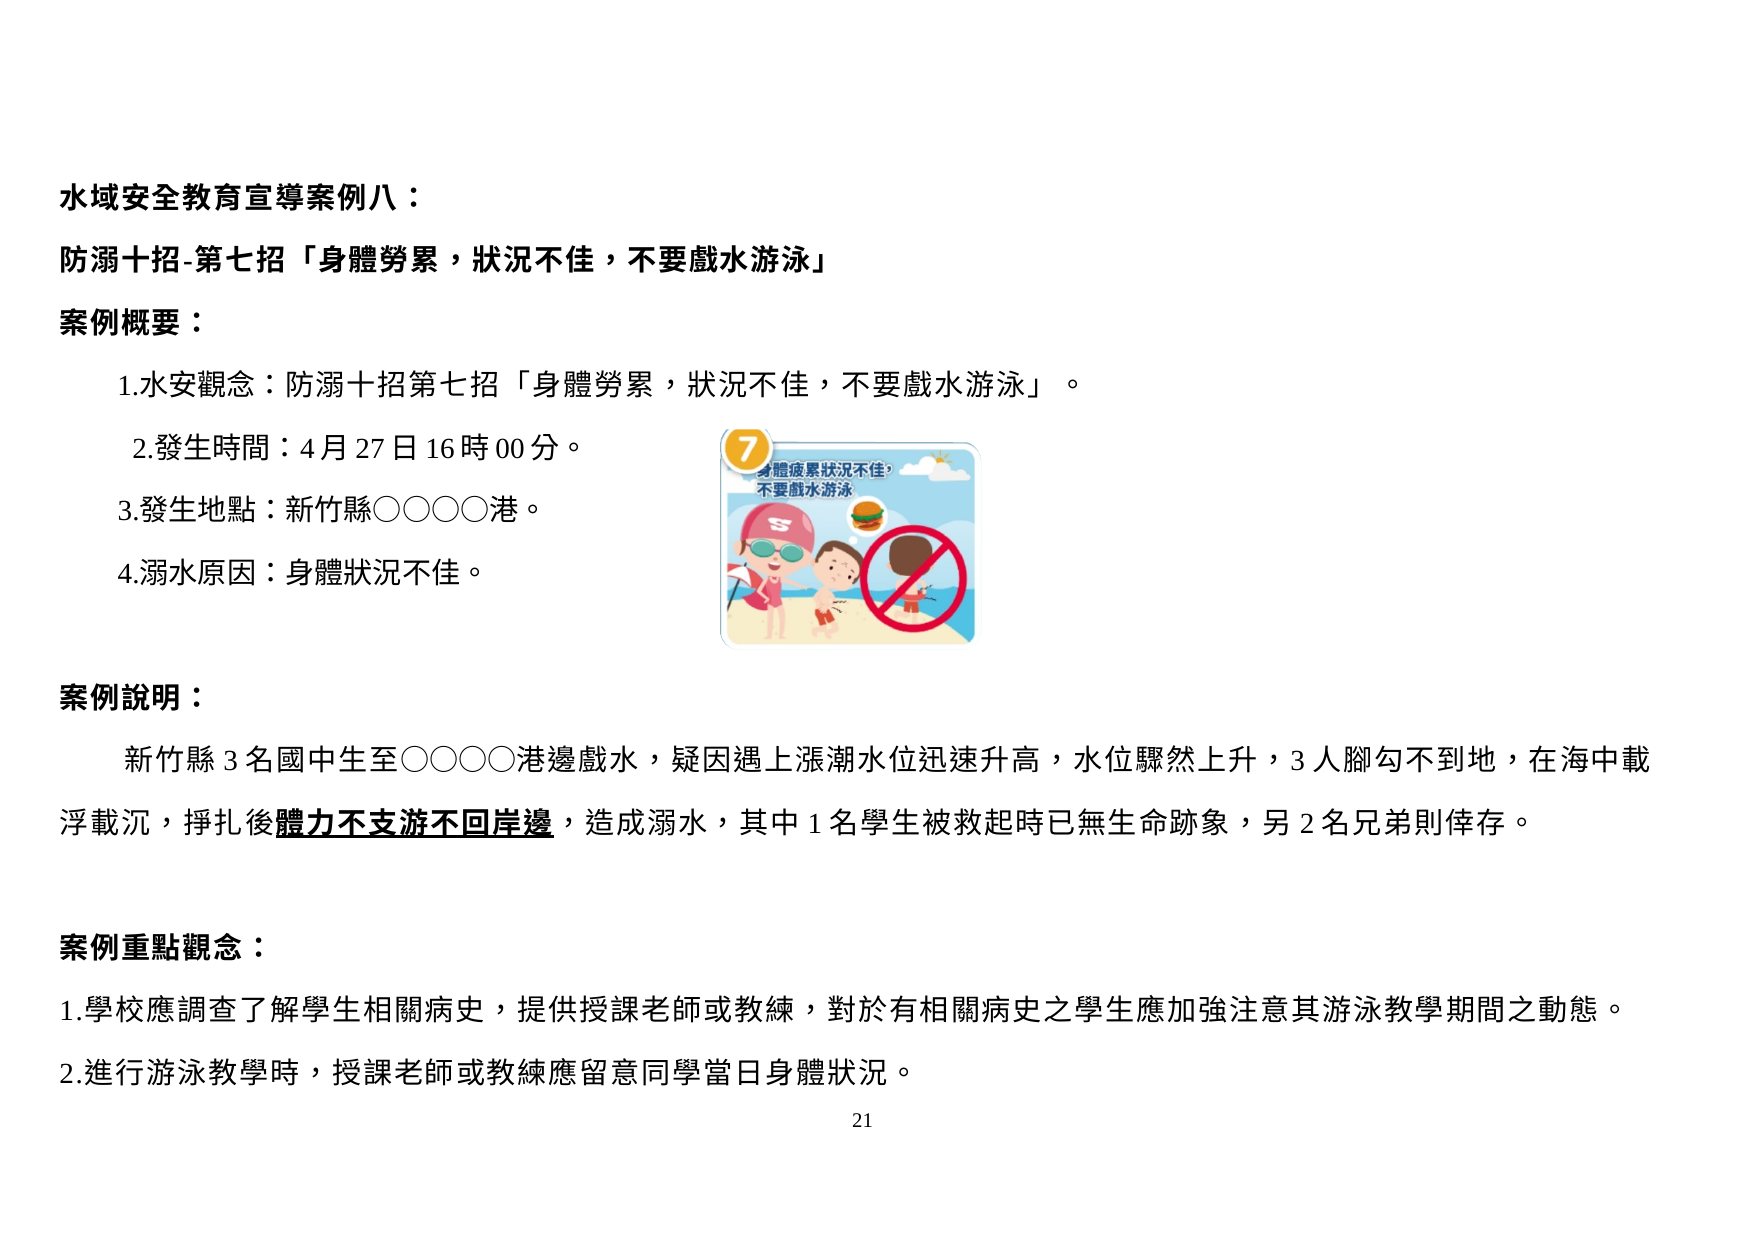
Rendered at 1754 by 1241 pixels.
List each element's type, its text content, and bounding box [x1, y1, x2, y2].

text 2.進行游泳教學時，授課老師或教練應留意同學當日身體狀況。 [59, 1029, 1665, 1091]
text [982, 529, 1665, 591]
text 案例概要： [59, 279, 1665, 341]
text 4.溺水原因：身體狀況不佳。 [59, 529, 720, 591]
text 水域安全教育宣導案例八： [59, 154, 1665, 216]
text 2.發生時間：4月27日16時00分。 [59, 404, 1665, 466]
text 1.學校應調查了解學生相關病史，提供授課老師或教練，對於有相關病史之學生應加強注意其游泳教學期間之動態。 [59, 966, 1665, 1029]
text 新竹縣3名國中生至○○○○港邊戲水，疑因遇上漲潮水位迅速升高，水位驟然上升，3人腳勾不到地，在海中載浮載沉，掙扎後體力不支游不回岸邊，造成溺水，其中1名學生被救起時已無生命跡象，另2名兄弟則倖存。 [59, 716, 1665, 841]
text [982, 466, 1665, 529]
text 案例說明： [59, 654, 1665, 716]
text 3.發生地點：新竹縣○○○○港。 [59, 466, 720, 529]
text 防溺十招-第七招「身體勞累，狀況不佳，不要戲水游泳」 [59, 216, 1665, 279]
text 案例重點觀念： [59, 904, 1665, 966]
text 1.水安觀念：防溺十招第七招「身體勞累，狀況不佳，不要戲水游泳」。 [117, 341, 1665, 404]
